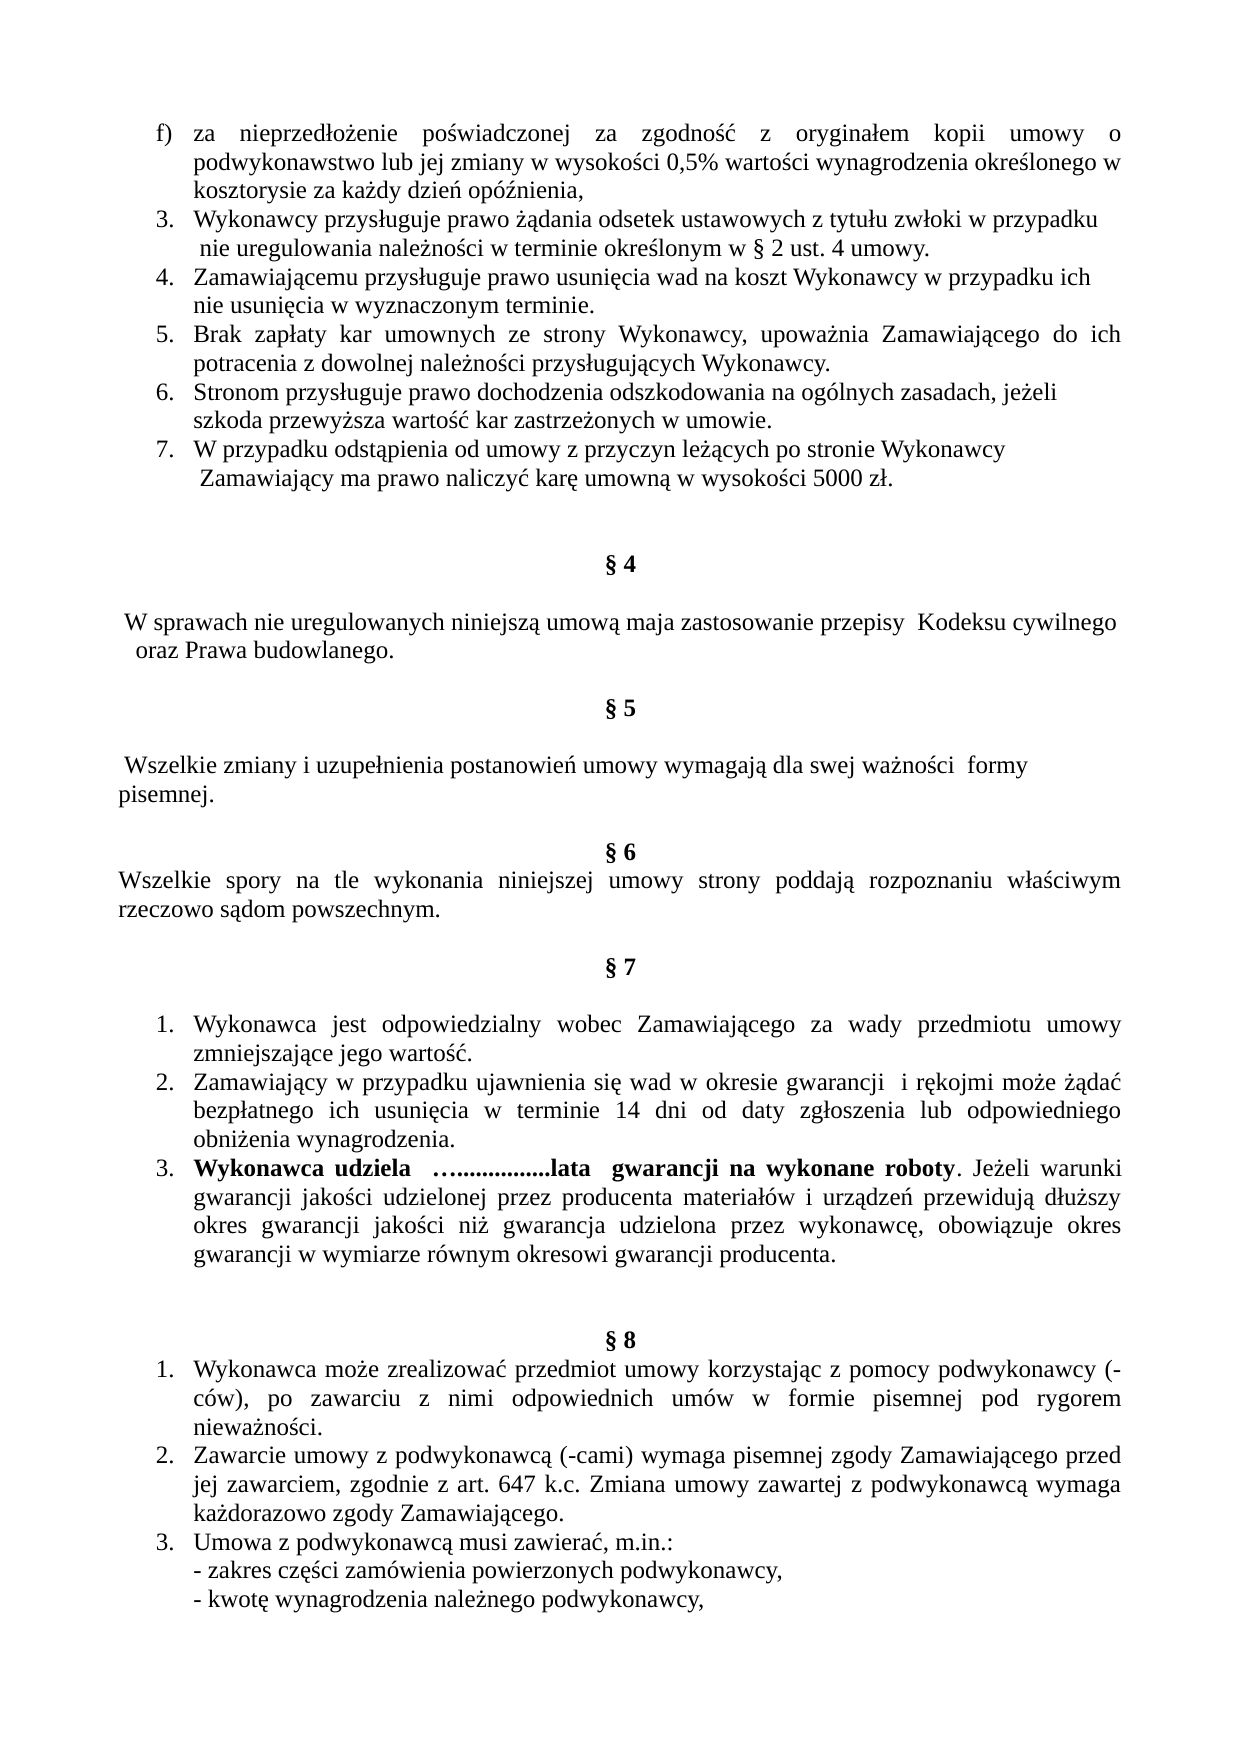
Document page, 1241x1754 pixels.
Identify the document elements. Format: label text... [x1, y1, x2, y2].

list Zawarcie umowy z podwykonawcą (-cami) wymaga pisemnej zgody Zamawiającego przed jej zawarciem, zgodnie z art. 647 k.c. Zmiana umowy zawartej z podwykonawcą wymaga każdorazowo zgody Zamawiającego. [156, 1441, 1122, 1527]
list Wykonawcy przysługuje prawo żądania odsetek ustawowych z tytułu zwłoki w przypadku [156, 204, 1122, 233]
list nie usunięcia w wyznaczonym terminie. [156, 291, 1122, 319]
list Umowa z podwykonawcą musi zawierać, m.in.: [156, 1527, 1122, 1556]
list Zamawiający w przypadku ujawnienia się wad w okresie gwarancji i rękojmi może żądać bezpłatnego ich usunięcia w terminie 14 dni od daty zgłoszenia lub odpowiedniego obniżenia wynagrodzenia. [156, 1067, 1122, 1153]
text § 7 [118, 952, 1122, 981]
list Wykonawca udziela …...............lata gwarancji na wykonane roboty. Jeżeli warunki gwarancji jakości udzielonej przez producenta materiałów i urządzeń przewidują dłuższy okres gwarancji jakości niż gwarancja udzielona przez wykonawcę, obowiązuje okres gwarancji w wymiarze równym okresowi gwarancji producenta. [156, 1153, 1122, 1268]
list Wykonawca może zrealizować przedmiot umowy korzystając z pomocy podwykonawcy (-ców), po zawarciu z nimi odpowiednich umów w formie pisemnej pod rygorem nieważności. [156, 1354, 1122, 1441]
list szkoda przewyższa wartość kar zastrzeżonych w umowie. [156, 406, 1122, 434]
text § 8 [118, 1326, 1122, 1354]
text § 5 [118, 693, 1122, 722]
text Wszelkie spory na tle wykonania niniejszej umowy strony poddają rozpoznaniu właściwym rzeczowo sądom powszechnym. [118, 866, 1122, 923]
list Stronom przysługuje prawo dochodzenia odszkodowania na ogólnych zasadach, jeżeli [156, 377, 1122, 406]
list Brak zapłaty kar umownych ze strony Wykonawcy, upoważnia Zamawiającego do ich potracenia z dowolnej należności przysługujących Wykonawcy. [156, 319, 1122, 377]
list W przypadku odstąpienia od umowy z przyczyn leżących po stronie Wykonawcy [156, 434, 1122, 463]
list nie uregulowania należności w terminie określonym w § 2 ust. 4 umowy. [156, 233, 1122, 262]
text W sprawach nie uregulowanych niniejszą umową maja zastosowanie przepisy Kodeksu cywilnego [118, 607, 1122, 636]
text § 6 [118, 837, 1122, 866]
text - kwotę wynagrodzenia należnego podwykonawcy, [118, 1584, 1122, 1613]
list Zamawiający ma prawo naliczyć karę umowną w wysokości 5000 zł. [156, 463, 1122, 492]
list Zamawiającemu przysługuje prawo usunięcia wad na koszt Wykonawcy w przypadku ich [156, 262, 1122, 291]
text - zakres części zamówienia powierzonych podwykonawcy, [118, 1556, 1122, 1584]
text Wszelkie zmiany i uzupełnienia postanowień umowy wymagają dla swej ważności formy pisemnej. [118, 751, 1122, 808]
list Wykonawca jest odpowiedzialny wobec Zamawiającego za wady przedmiotu umowy zmniejszające jego wartość. [156, 1009, 1122, 1067]
text § 4 [118, 549, 1122, 578]
list za nieprzedłożenie poświadczonej za zgodność z oryginałem kopii umowy o podwykonawstwo lub jej zmiany w wysokości 0,5% wartości wynagrodzenia określonego w kosztorysie za każdy dzień opóźnienia, [156, 118, 1122, 204]
text oraz Prawa budowlanego. [135, 636, 1122, 664]
